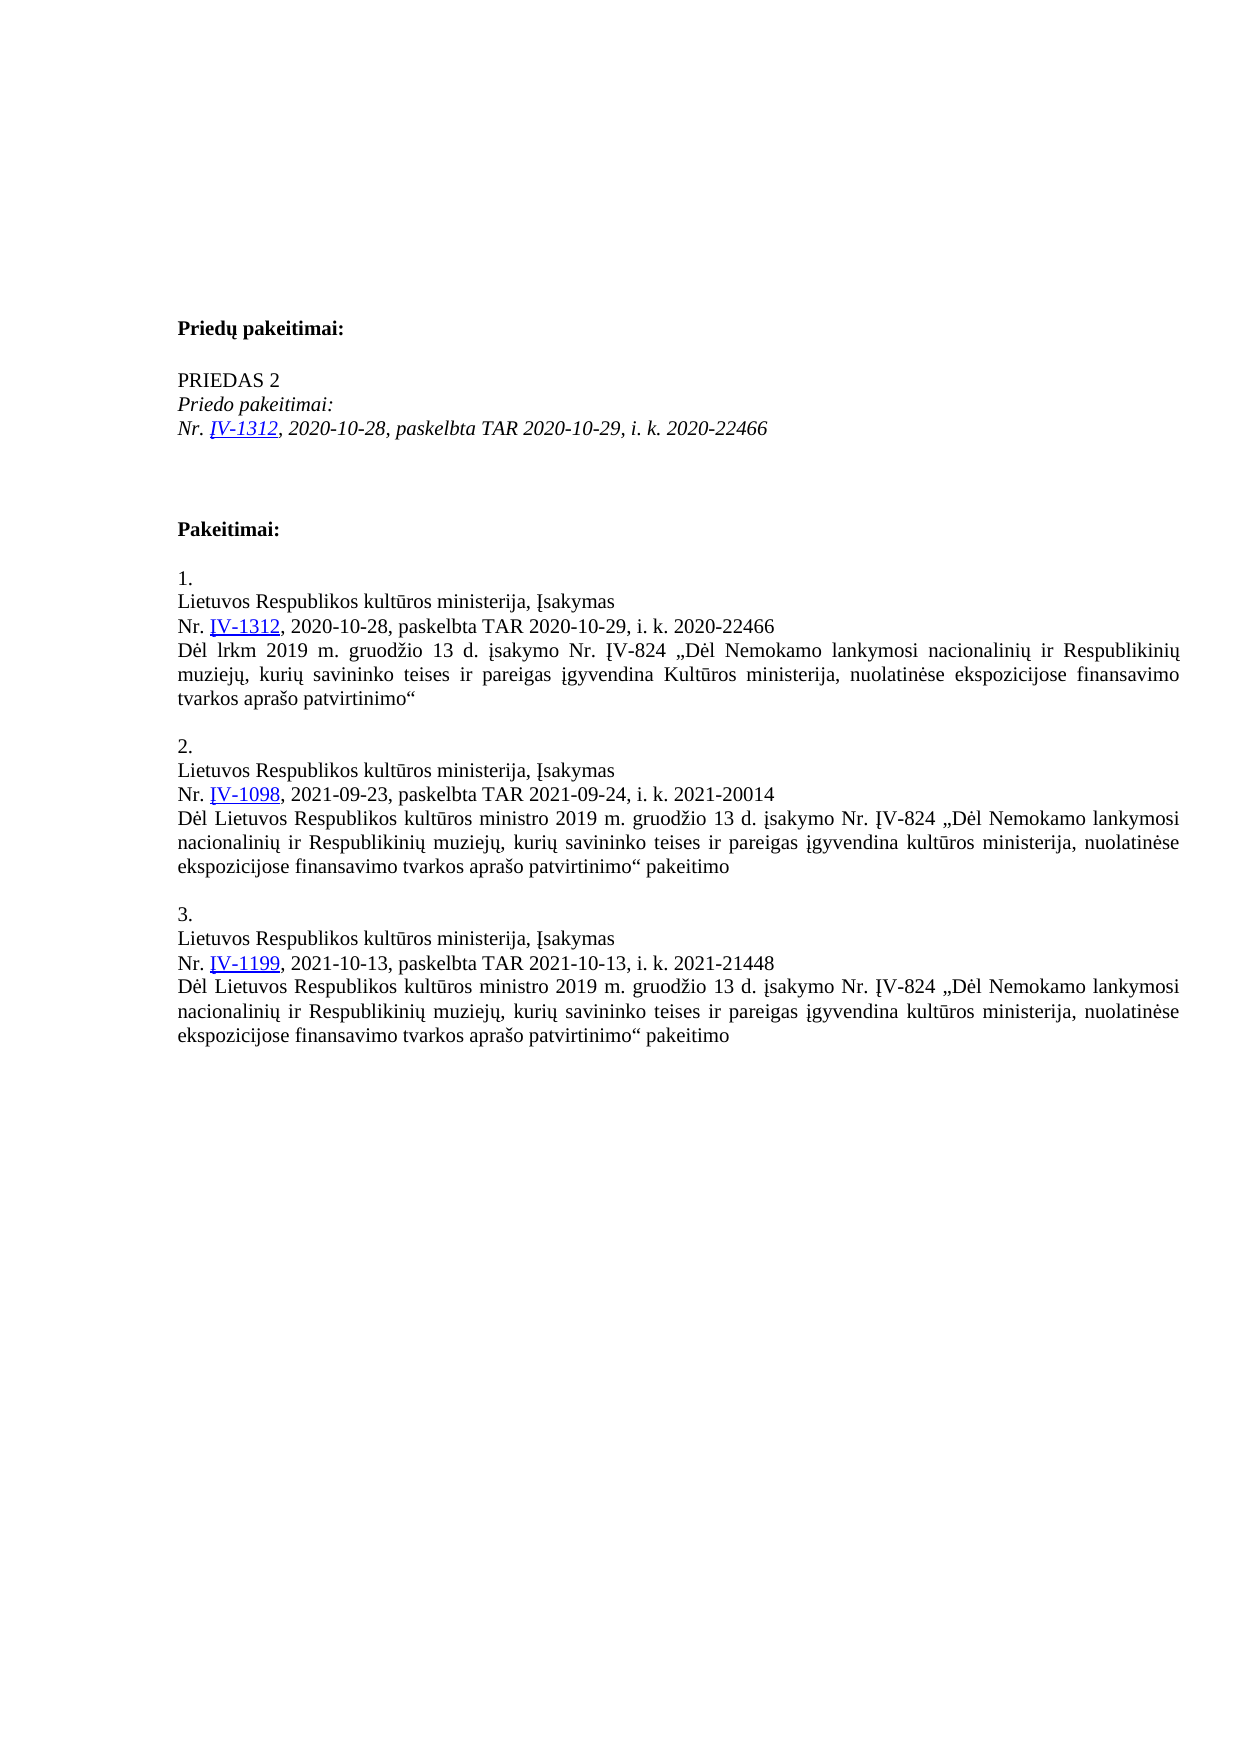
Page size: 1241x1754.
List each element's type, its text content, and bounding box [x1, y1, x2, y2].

text Nr. ĮV-1312, 2020-10-28, paskelbta TAR 2020-10-29, i. k. 2020-22466 [177, 416, 1181, 440]
text Nr. ĮV-1098, 2021-09-23, paskelbta TAR 2021-09-24, i. k. 2021-20014 [177, 782, 1181, 806]
text Nr. ĮV-1312, 2020-10-28, paskelbta TAR 2020-10-29, i. k. 2020-22466 [177, 613, 1181, 638]
text Dėl lrkm 2019 m. gruodžio 13 d. įsakymo Nr. ĮV-824 „Dėl Nemokamo lankymosi nacionalinių ir Respublikinių muziejų, kurių savininko teises ir pareigas įgyvendina Kultūros ministerija, nuolatinėse ekspozicijose finansavimo tvarkos aprašo patvirtinimo“ [177, 638, 1181, 710]
text Priedo pakeitimai: [177, 392, 1181, 416]
text Nr. ĮV-1199, 2021-10-13, paskelbta TAR 2021-10-13, i. k. 2021-21448 [177, 950, 1181, 974]
text 2. [177, 734, 1181, 758]
text Lietuvos Respublikos kultūros ministerija, Įsakymas [177, 758, 1181, 782]
text Priedų pakeitimai: [177, 315, 1181, 339]
text Lietuvos Respublikos kultūros ministerija, Įsakymas [177, 926, 1181, 950]
text Pakeitimai: [177, 517, 1181, 541]
text Dėl Lietuvos Respublikos kultūros ministro 2019 m. gruodžio 13 d. įsakymo Nr. ĮV-824 „Dėl Nemokamo lankymosi nacionalinių ir Respublikinių muziejų, kurių savininko teises ir pareigas įgyvendina kultūros ministerija, nuolatinėse ekspozicijose finansavimo tvarkos aprašo patvirtinimo“ pakeitimo [177, 974, 1181, 1047]
text Lietuvos Respublikos kultūros ministerija, Įsakymas [177, 589, 1181, 613]
text 3. [177, 902, 1181, 926]
text Dėl Lietuvos Respublikos kultūros ministro 2019 m. gruodžio 13 d. įsakymo Nr. ĮV-824 „Dėl Nemokamo lankymosi nacionalinių ir Respublikinių muziejų, kurių savininko teises ir pareigas įgyvendina kultūros ministerija, nuolatinėse ekspozicijose finansavimo tvarkos aprašo patvirtinimo“ pakeitimo [177, 806, 1181, 878]
text 1. [177, 565, 1181, 589]
text PRIEDAS 2 [177, 368, 1181, 392]
